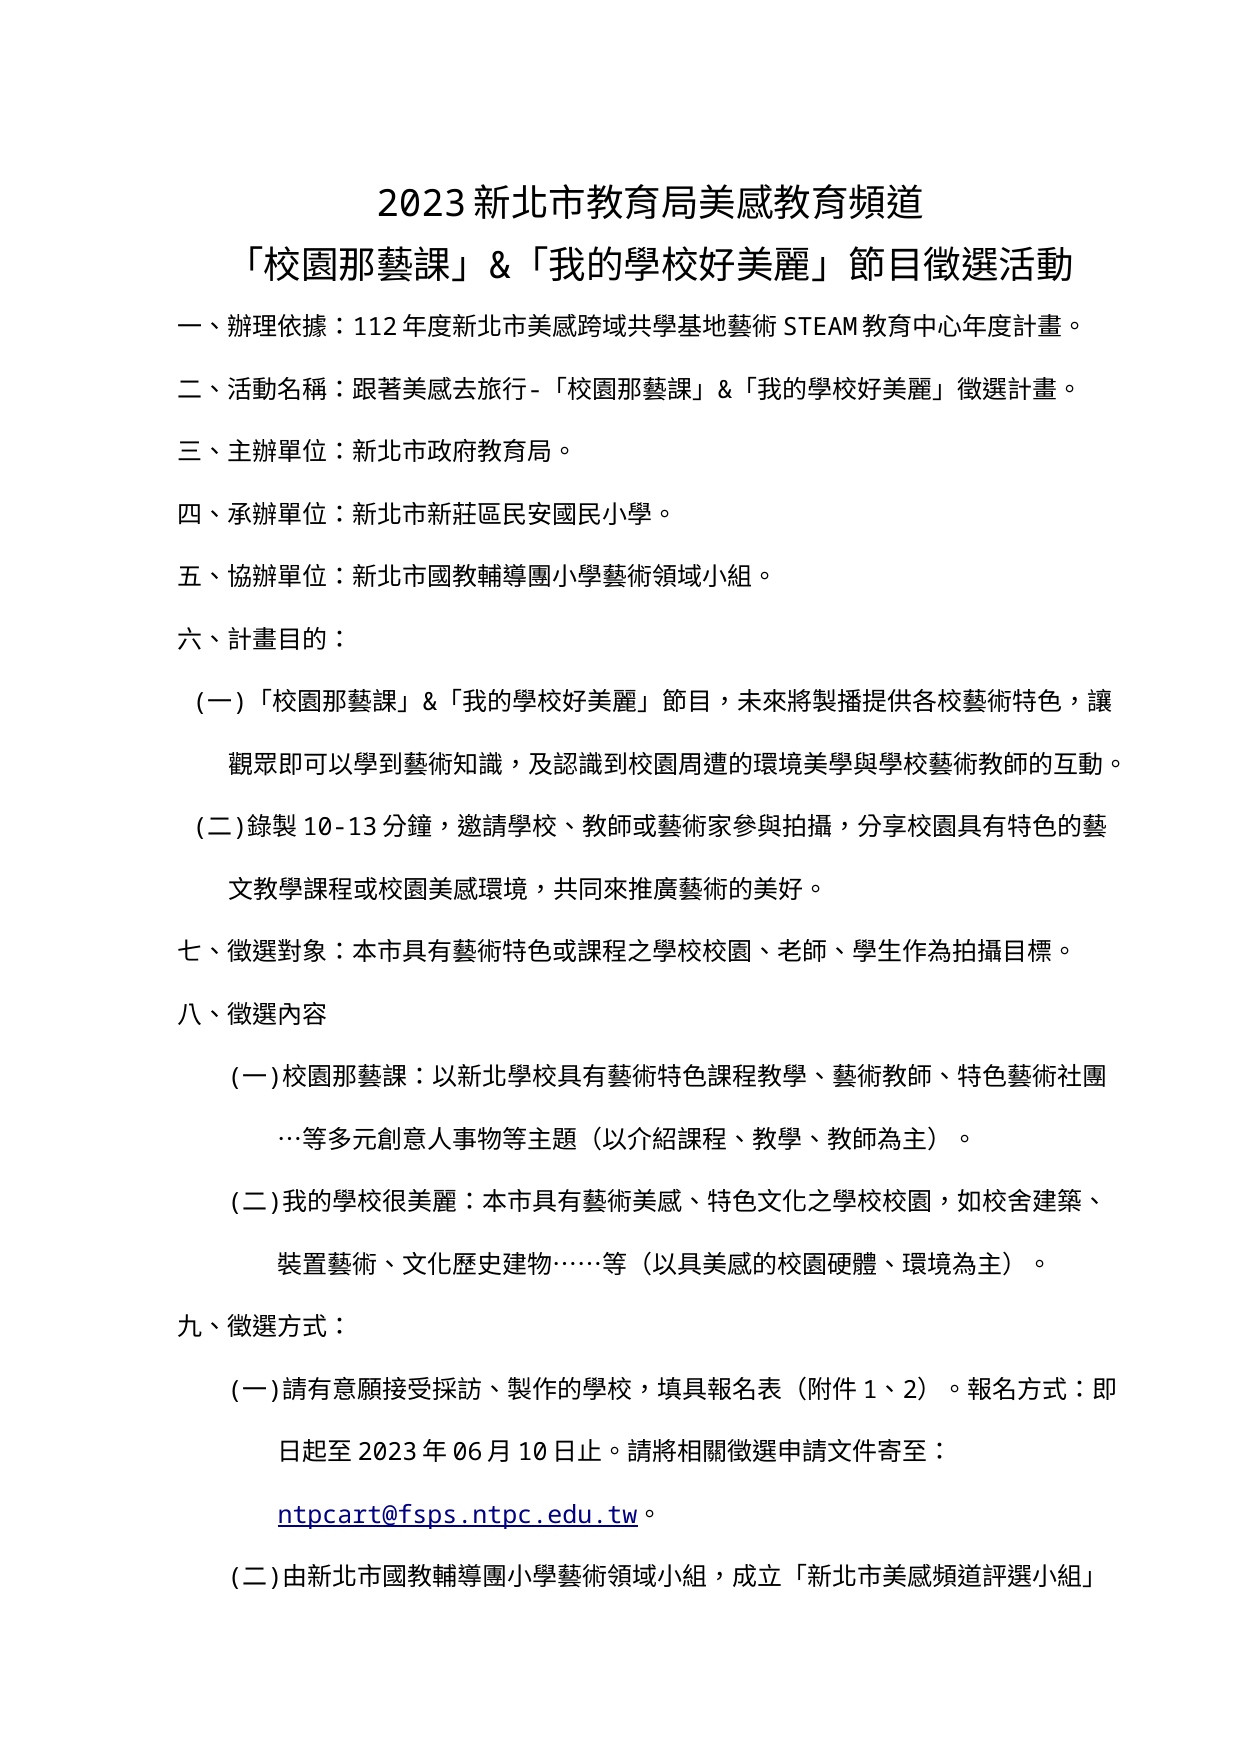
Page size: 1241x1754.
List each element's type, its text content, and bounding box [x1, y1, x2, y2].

text (二)我的學校很美麗：本市具有藝術美感、特色文化之學校校園，如校舍建築、裝置藝術、文化歷史建物……等（以具美感的校園硬體、環境為主）。 [227, 1158, 1122, 1283]
text 六、計畫目的： [177, 596, 1122, 658]
text 2023新北市教育局美感教育頻道 [177, 158, 1122, 221]
text 二、活動名稱：跟著美感去旅行-「校園那藝課」&「我的學校好美麗」徵選計畫。 [177, 346, 1122, 408]
text 九、徵選方式： [177, 1283, 1122, 1346]
text (一)校園那藝課：以新北學校具有藝術特色課程教學、藝術教師、特色藝術社團…等多元創意人事物等主題（以介紹課程、教學、教師為主）。 [227, 1033, 1122, 1158]
text 四、承辦單位：新北市新莊區民安國民小學。 [177, 471, 1122, 533]
text 七、徵選對象：本市具有藝術特色或課程之學校校園、老師、學生作為拍攝目標。 [177, 908, 1122, 971]
text 一、辦理依據：112年度新北市美感跨域共學基地藝術STEAM教育中心年度計畫。 [177, 283, 1122, 346]
text (一)請有意願接受採訪、製作的學校，填具報名表（附件1、2）。報名方式：即日起至2023年06月10日止。請將相關徵選申請文件寄至：ntpcart@fsps.ntpc.edu.tw。 [227, 1346, 1122, 1533]
text 「校園那藝課」&「我的學校好美麗」節目徵選活動 [177, 221, 1122, 283]
text 八、徵選內容 [177, 971, 1122, 1033]
text (二)錄製10-13分鐘，邀請學校、教師或藝術家參與拍攝，分享校園具有特色的藝文教學課程或校園美感環境，共同來推廣藝術的美好。 [177, 783, 1122, 908]
text 五、協辦單位：新北市國教輔導團小學藝術領域小組。 [177, 533, 1122, 596]
text (一)「校園那藝課」&「我的學校好美麗」節目，未來將製播提供各校藝術特色，讓觀眾即可以學到藝術知識，及認識到校園周遭的環境美學與學校藝術教師的互動。 [177, 658, 1122, 783]
text 三、主辦單位：新北市政府教育局。 [177, 408, 1122, 471]
text (二)由新北市國教輔導團小學藝術領域小組，成立「新北市美感頻道評選小組」 [227, 1533, 1122, 1596]
